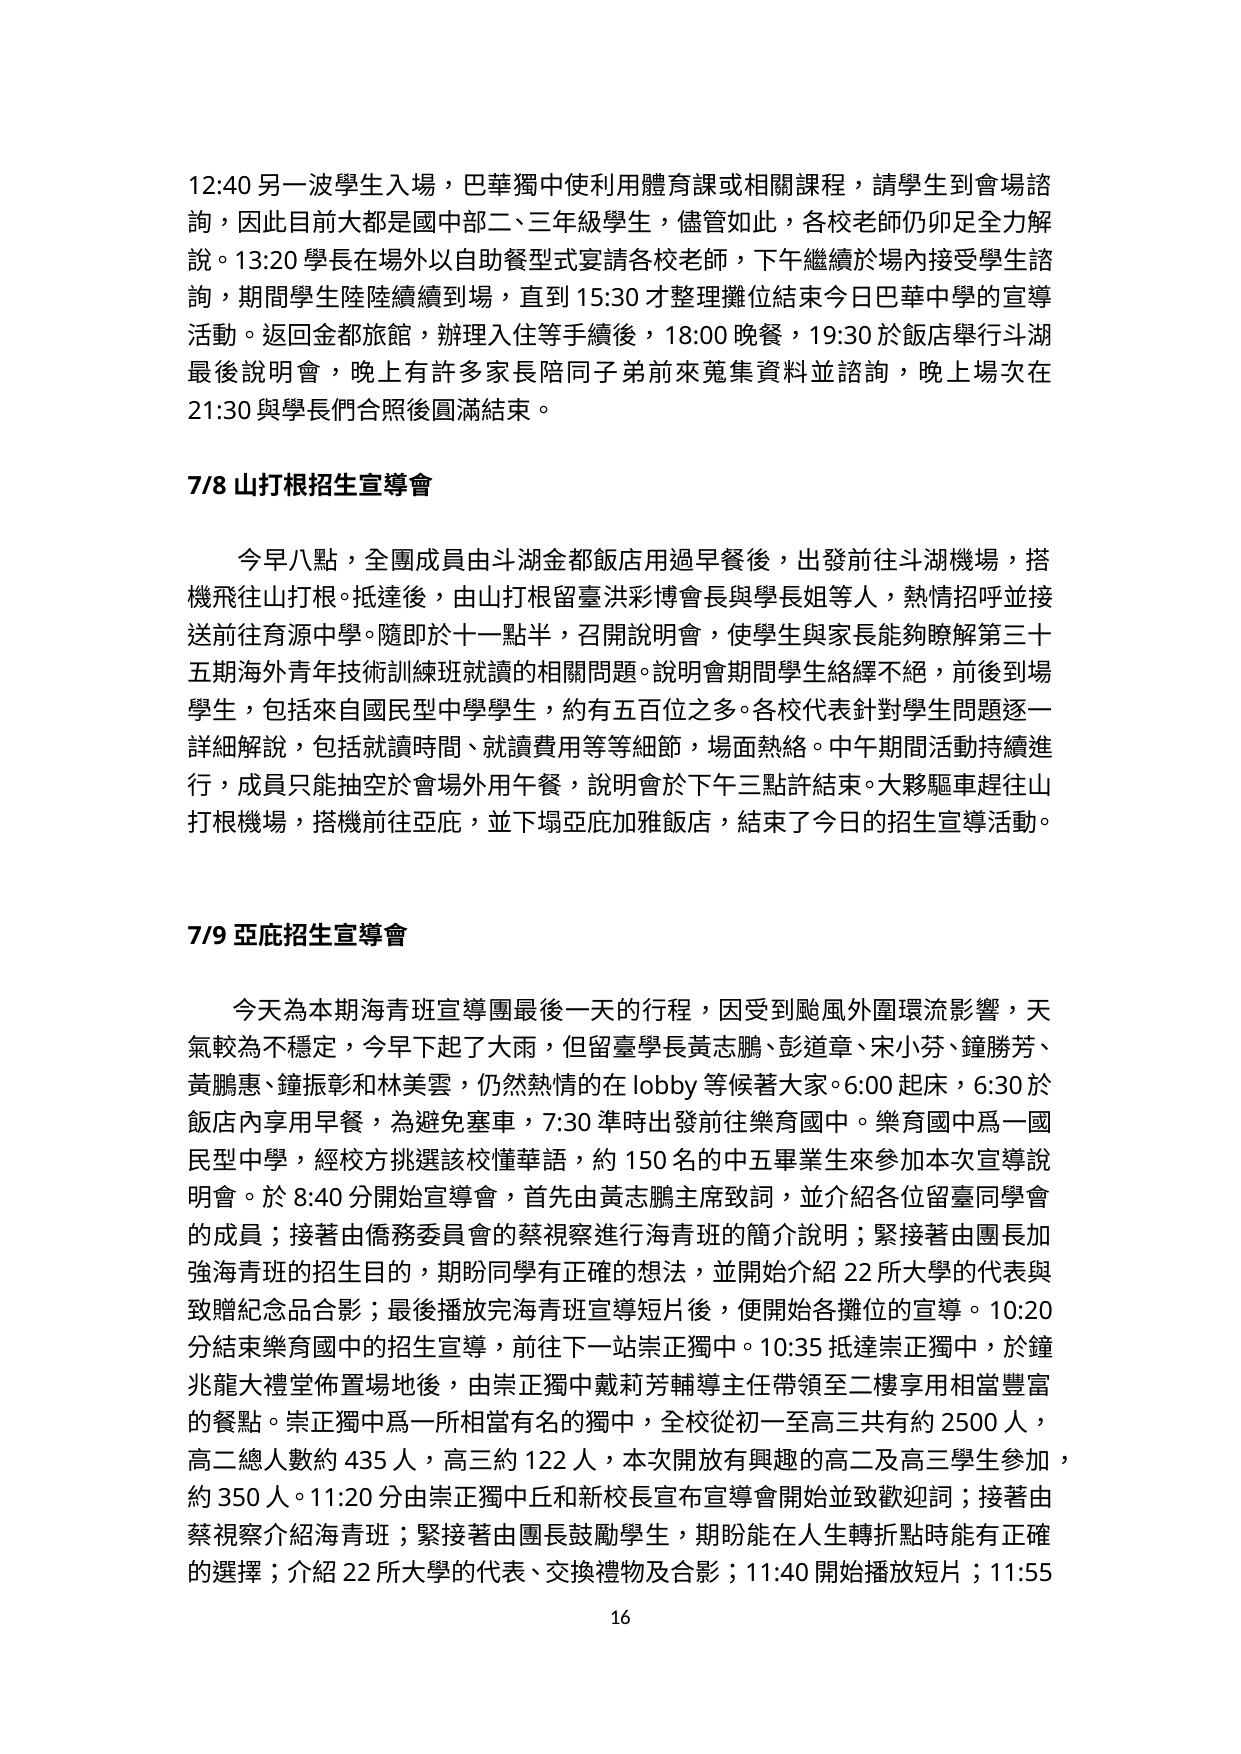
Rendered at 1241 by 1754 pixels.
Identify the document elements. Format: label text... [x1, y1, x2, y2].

text 今早八點，全團成員由斗湖金都飯店用過早餐後，出發前往斗湖機場，搭機飛往山打根。抵達後，由山打根留臺洪彩博會長與學長姐等人，熱情招呼並接送前往育源中學。隨即於十一點半，召開說明會，使學生與家長能夠瞭解第三十五期海外青年技術訓練班就讀的相關問題。說明會期間學生絡繹不絕，前後到場學生，包括來自國民型中學學生，約有五百位之多。各校代表針對學生問題逐一詳細解說，包括就讀時間、就讀費用等等細節，場面熱絡。中午期間活動持續進行，成員只能抽空於會場外用午餐，說明會於下午三點許結束。大夥驅車趕往山打根機場，搭機前往亞庇，並下塌亞庇加雅飯店，結束了今日的招生宣導活動。 [187, 539, 1053, 839]
text 7/8 山打根招生宣導會 [187, 464, 1053, 502]
text 12:40另一波學生入場，巴華獨中使利用體育課或相關課程，請學生到會場諮詢，因此目前大都是國中部二、三年級學生，儘管如此，各校老師仍卯足全力解說。13:20學長在場外以自助餐型式宴請各校老師，下午繼續於場內接受學生諮詢，期間學生陸陸續續到場，直到15:30才整理攤位結束今日巴華中學的宣導活動。返回金都旅館，辦理入住等手續後，18:00晚餐，19:30於飯店舉行斗湖最後說明會，晚上有許多家長陪同子弟前來蒐集資料並諮詢，晚上場次在21:30與學長們合照後圓滿結束。 [187, 164, 1053, 427]
text 今天為本期海青班宣導團最後一天的行程，因受到颱風外圍環流影響，天氣較為不穩定，今早下起了大雨，但留臺學長黃志鵬、彭道章、宋小芬、鐘勝芳、黃鵬惠、鐘振彰和林美雲，仍然熱情的在lobby 等候著大家。6:00起床，6:30於飯店內享用早餐，為避免塞車，7:30準時出發前往樂育國中。樂育國中爲一國民型中學，經校方挑選該校懂華語，約150名的中五畢業生來參加本次宣導說明會。於8:40分開始宣導會，首先由黃志鵬主席致詞，並介紹各位留臺同學會的成員；接著由僑務委員會的蔡視察進行海青班的簡介說明；緊接著由團長加強海青班的招生目的，期盼同學有正確的想法，並開始介紹22所大學的代表與致贈紀念品合影；最後播放完海青班宣導短片後，便開始各攤位的宣導。10:20分結束樂育國中的招生宣導，前往下一站崇正獨中。10:35抵達崇正獨中，於鐘兆龍大禮堂佈置場地後，由崇正獨中戴莉芳輔導主任帶領至二樓享用相當豐富的餐點。崇正獨中爲一所相當有名的獨中，全校從初一至高三共有約2500人，高二總人數約435人，高三約122人，本次開放有興趣的高二及高三學生參加，約350人。11:20分由崇正獨中丘和新校長宣布宣導會開始並致歡迎詞；接著由蔡視察介紹海青班；緊接著由團長鼓勵學生，期盼能在人生轉折點時能有正確的選擇；介紹22所大學的代表、交換禮物及合影；11:40開始播放短片；11:55開始開放自由參觀攤位。12:40時，崇正獨中校長於每一個攤位頒發崇正校友錦旗，13:00開始第二梯次的學生入場自由參觀攤位，於13:25結束宣導會。在留臺校友的熱情接送用餐後，於15:30離開旅館前往機場，並於21:00抵達臺灣桃園機場，圓滿結束本次宣導活動。 [187, 989, 1053, 1589]
text 7/9 亞庇招生宣導會 [187, 914, 1053, 952]
